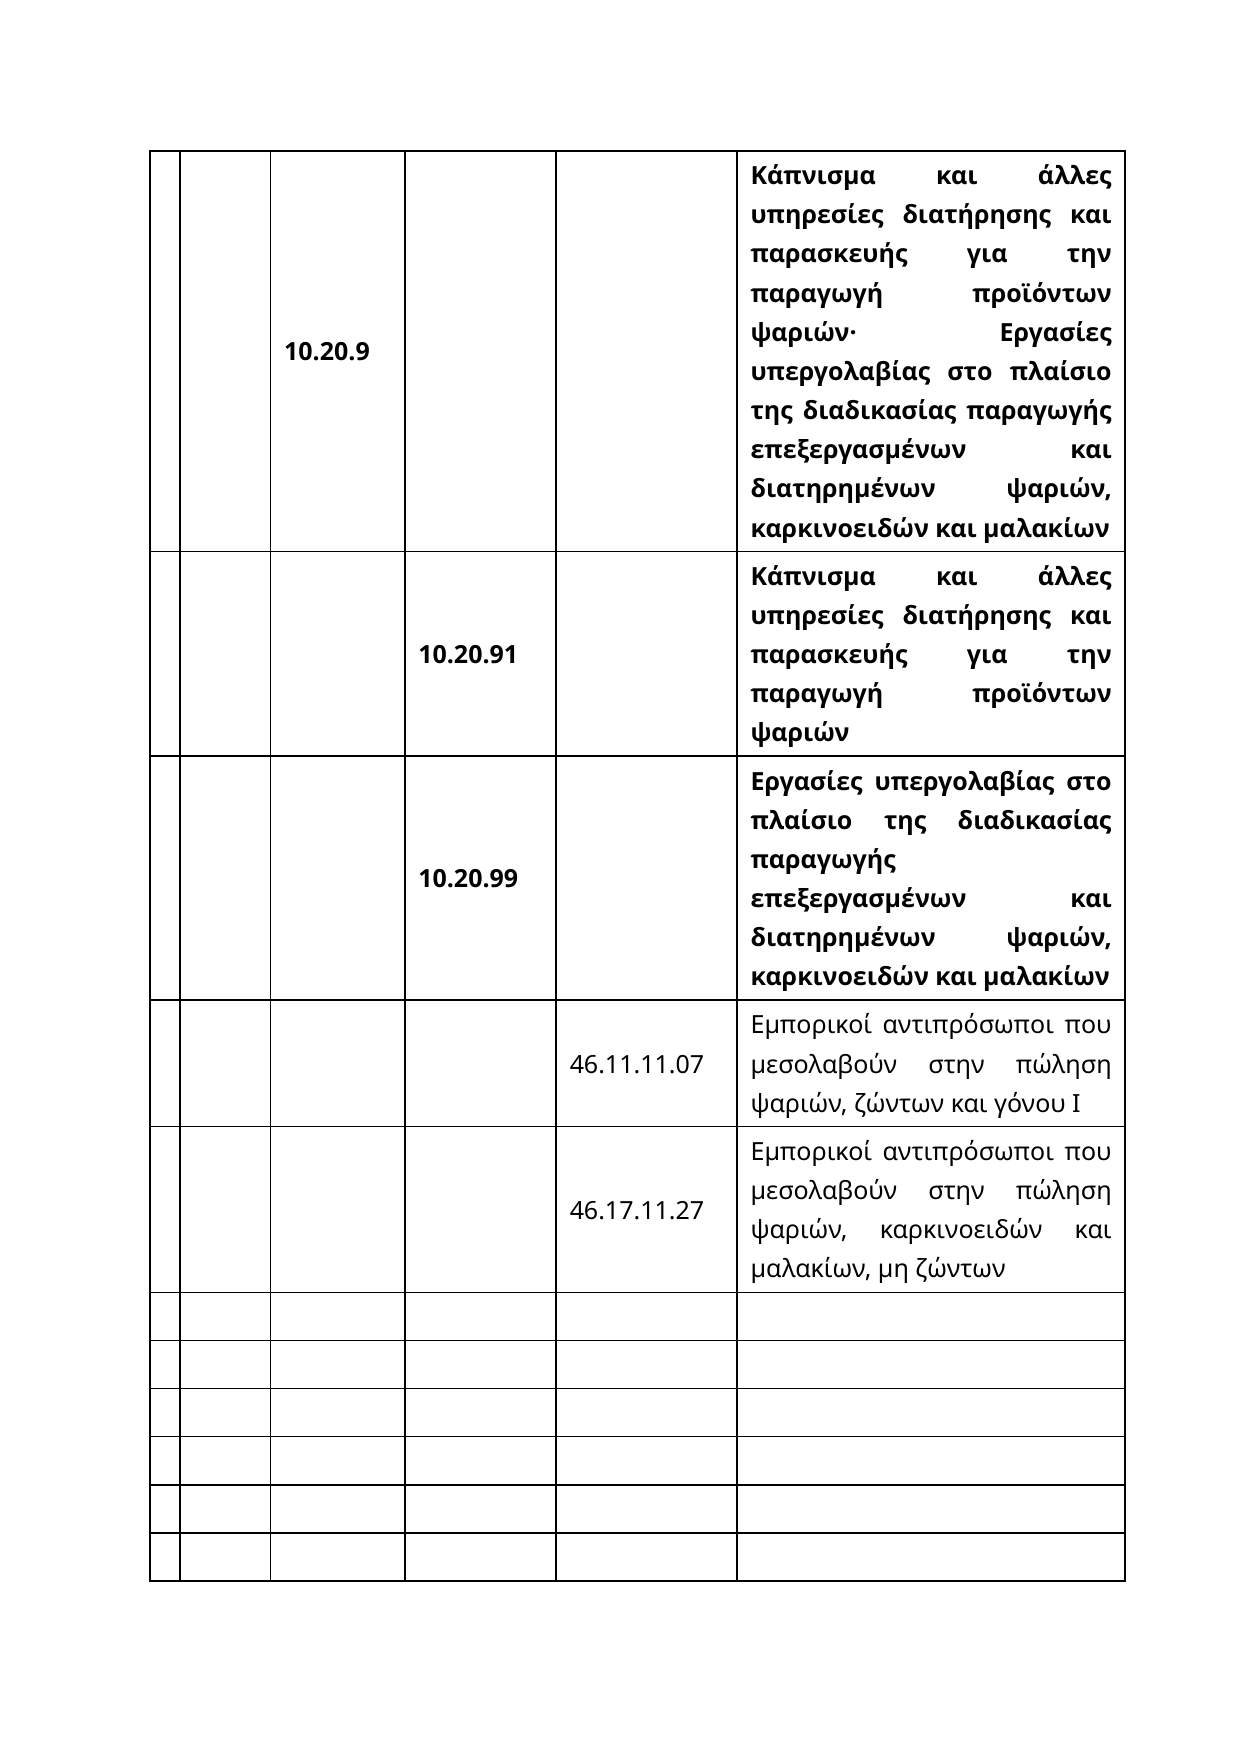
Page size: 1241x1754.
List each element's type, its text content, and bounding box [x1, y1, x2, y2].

table_cell [181, 1486, 270, 1532]
table_cell [151, 1341, 179, 1388]
table_cell [557, 1341, 736, 1388]
table_cell Κάπνισμα και άλλες υπηρεσίες διατήρησης και παρασκευής για την παραγωγή προϊόντων ψαριών [738, 552, 1124, 755]
table_cell 10.20.99 [406, 757, 555, 999]
table_cell [406, 1437, 555, 1484]
table_cell [406, 1001, 555, 1126]
table_cell [151, 1486, 179, 1532]
table_cell [271, 1534, 404, 1580]
table_cell [271, 1293, 404, 1339]
table_cell [406, 1534, 555, 1580]
table_cell [557, 152, 736, 551]
table_cell [181, 757, 270, 999]
table_cell Εργασίες υπεργολαβίας στο πλαίσιο της διαδικασίας παραγωγής επεξεργασμένων και διατηρημένων ψαριών, καρκινοειδών και μαλακίων [738, 757, 1124, 999]
table_cell [738, 1486, 1124, 1532]
table_cell [151, 1001, 179, 1126]
table_cell Εμπορικοί αντιπρόσωποι που μεσολαβούν στην πώληση ψαριών, καρκινοειδών και μαλακίων, μη ζώντων [738, 1127, 1124, 1291]
table_cell [151, 757, 179, 999]
table_cell [181, 1293, 270, 1339]
table_cell [406, 1293, 555, 1339]
table_cell Κάπνισμα και άλλες υπηρεσίες διατήρησης και παρασκευής για την παραγωγή προϊόντων ψαριών· Εργασίες υπεργολαβίας στο πλαίσιο της διαδικασίας παραγωγής επεξεργασμένων και διατηρημένων ψαριών, καρκινοειδών και μαλακίων [738, 152, 1124, 551]
table_cell 46.17.11.27 [557, 1127, 736, 1291]
table_cell [738, 1437, 1124, 1484]
table_cell [738, 1341, 1124, 1388]
table_cell [181, 1341, 270, 1388]
table_cell [151, 1534, 179, 1580]
table_cell [271, 1127, 404, 1291]
table_cell [151, 552, 179, 755]
table_cell [271, 1001, 404, 1126]
table_cell [557, 757, 736, 999]
table_cell [181, 552, 270, 755]
table_cell [271, 1389, 404, 1436]
table_cell [151, 1127, 179, 1291]
table_cell [181, 152, 270, 551]
table_cell [406, 1486, 555, 1532]
table_cell [557, 1293, 736, 1339]
table_cell 46.11.11.07 [557, 1001, 736, 1126]
table_cell [181, 1534, 270, 1580]
table_cell [271, 1341, 404, 1388]
table_cell [181, 1437, 270, 1484]
table_cell [406, 1127, 555, 1291]
table_cell [271, 552, 404, 755]
table_cell 10.20.91 [406, 552, 555, 755]
table_cell [151, 152, 179, 551]
table_cell [738, 1293, 1124, 1339]
table_cell [271, 757, 404, 999]
table_cell [151, 1437, 179, 1484]
table_cell Εμπορικοί αντιπρόσωποι που μεσολαβούν στην πώληση ψαριών, ζώντων και γόνου Ι [738, 1001, 1124, 1126]
table_cell [557, 1534, 736, 1580]
table_cell [181, 1389, 270, 1436]
table_cell [406, 1389, 555, 1436]
table_cell [557, 1486, 736, 1532]
table_cell [557, 552, 736, 755]
table_cell [738, 1534, 1124, 1580]
table_cell [406, 1341, 555, 1388]
table_cell [151, 1389, 179, 1436]
table_cell [406, 152, 555, 551]
table_cell [181, 1001, 270, 1126]
table_cell [271, 1486, 404, 1532]
table_cell [271, 1437, 404, 1484]
table_cell [181, 1127, 270, 1291]
table_cell 10.20.9 [271, 152, 404, 551]
table_cell [738, 1389, 1124, 1436]
table_cell [151, 1293, 179, 1339]
table_cell [557, 1437, 736, 1484]
table_cell [557, 1389, 736, 1436]
